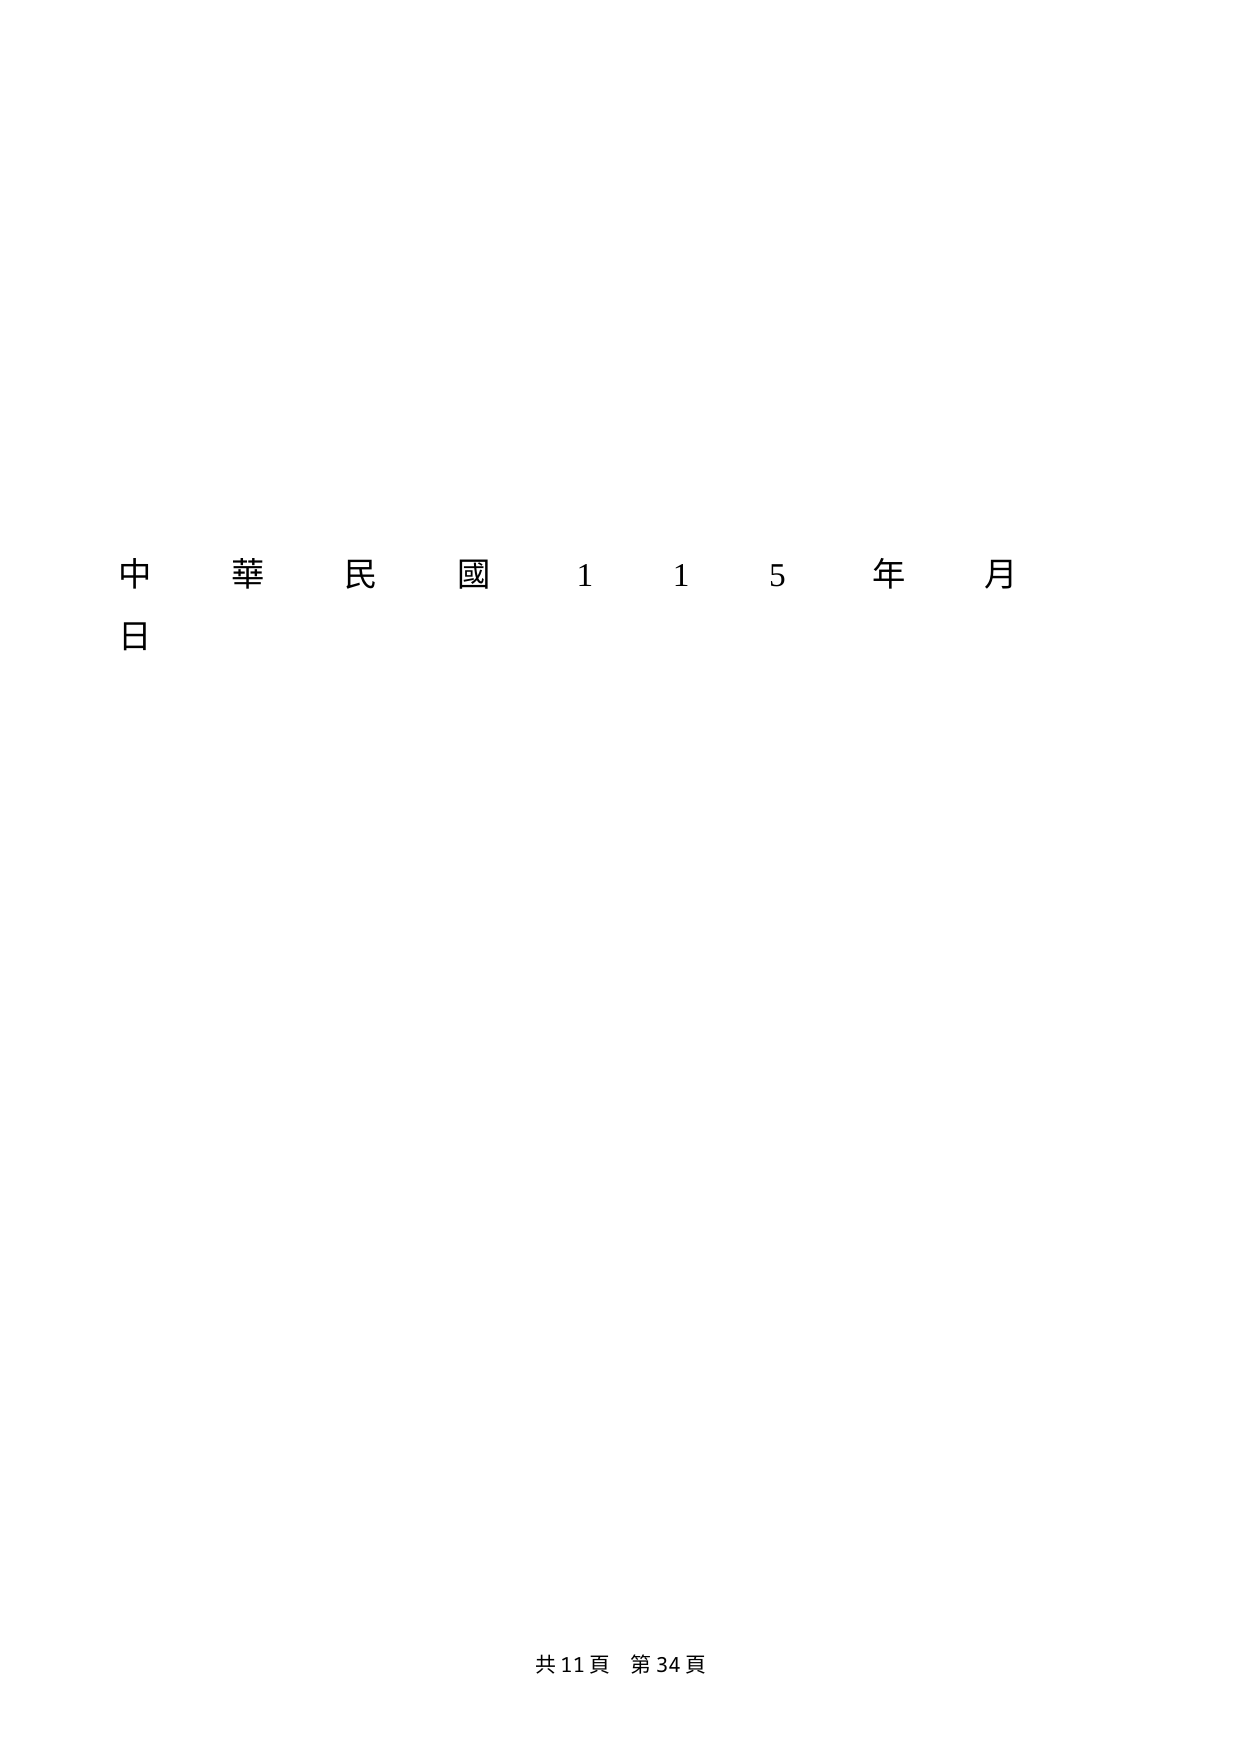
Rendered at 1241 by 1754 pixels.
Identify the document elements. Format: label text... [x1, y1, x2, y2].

text 中華民國115年月日 [118, 530, 1122, 655]
